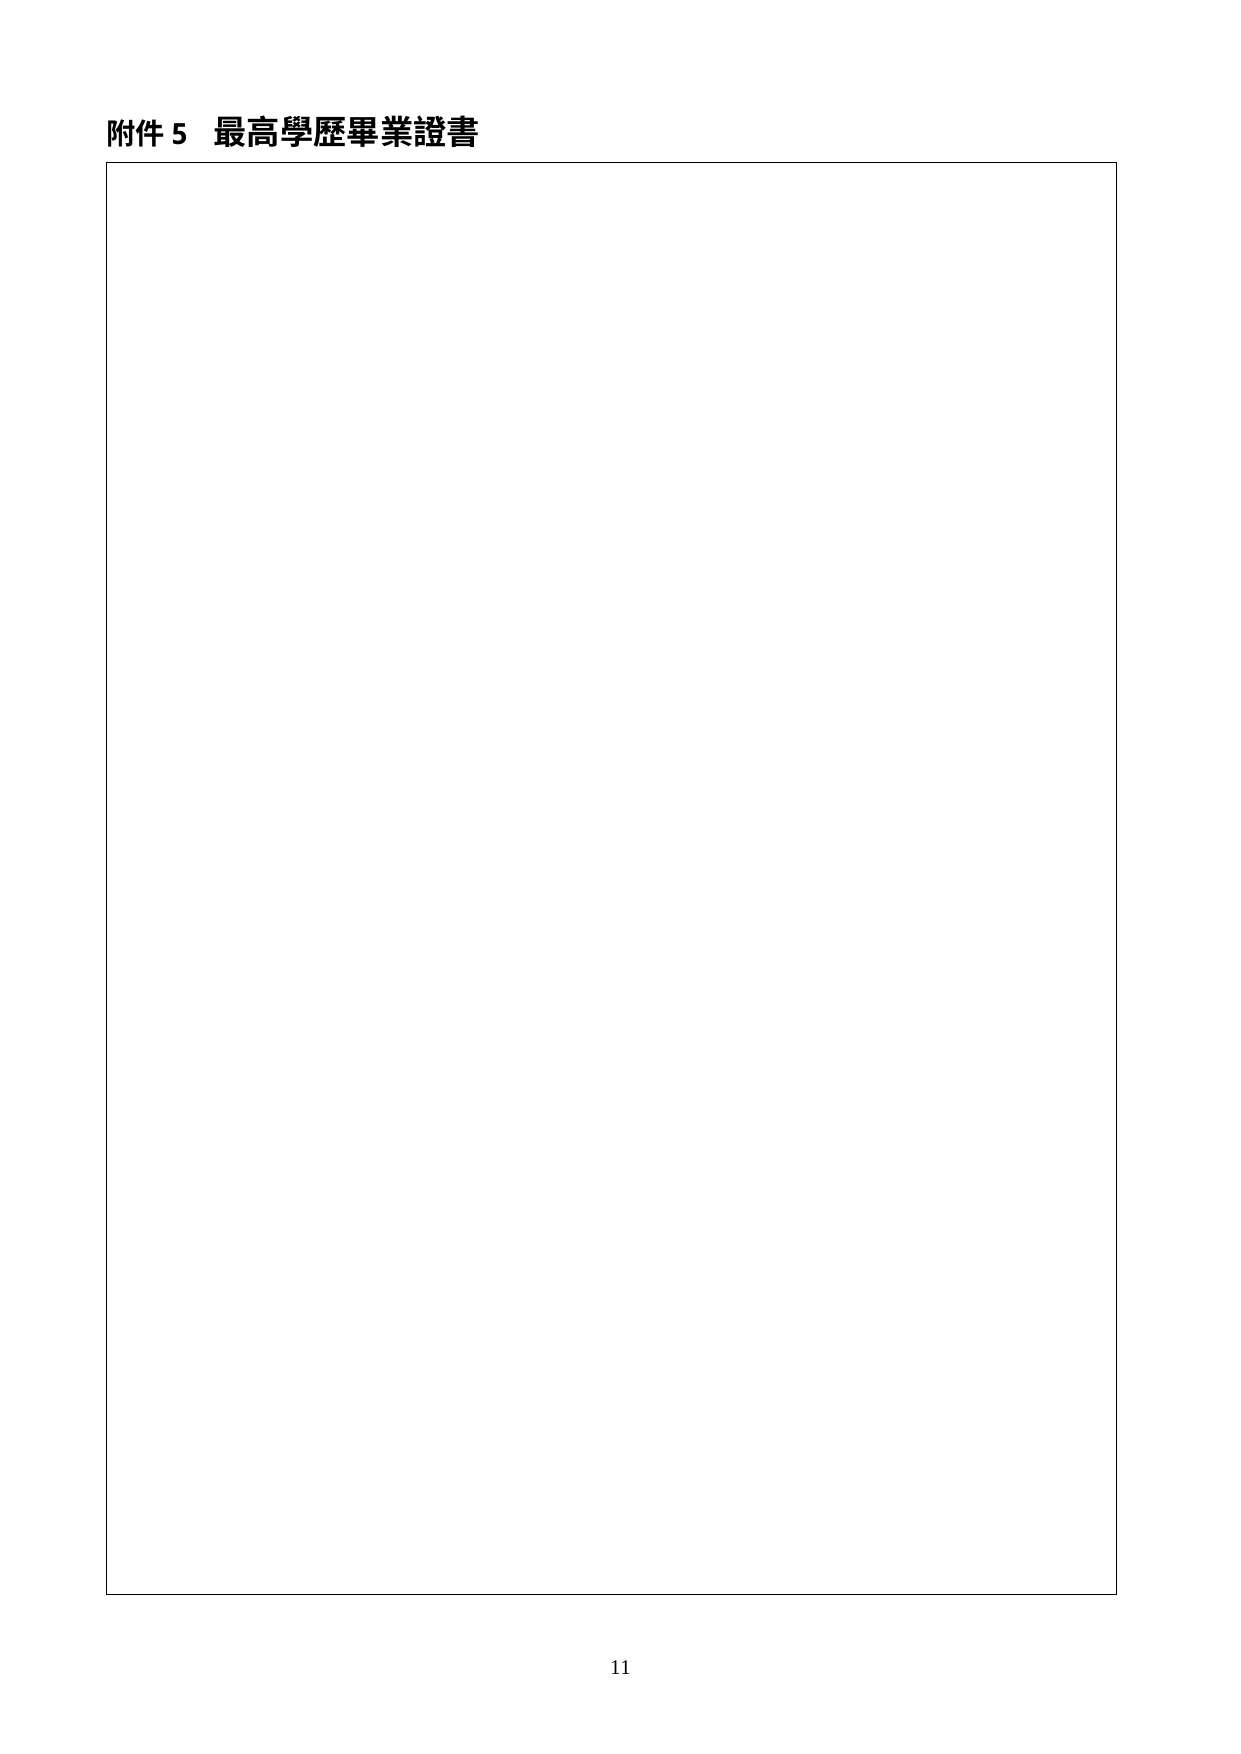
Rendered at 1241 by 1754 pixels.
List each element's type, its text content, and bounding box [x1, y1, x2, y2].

table_header [107, 163, 1116, 1594]
text 附件5 最高學歷畢業證書 [106, 100, 1134, 157]
